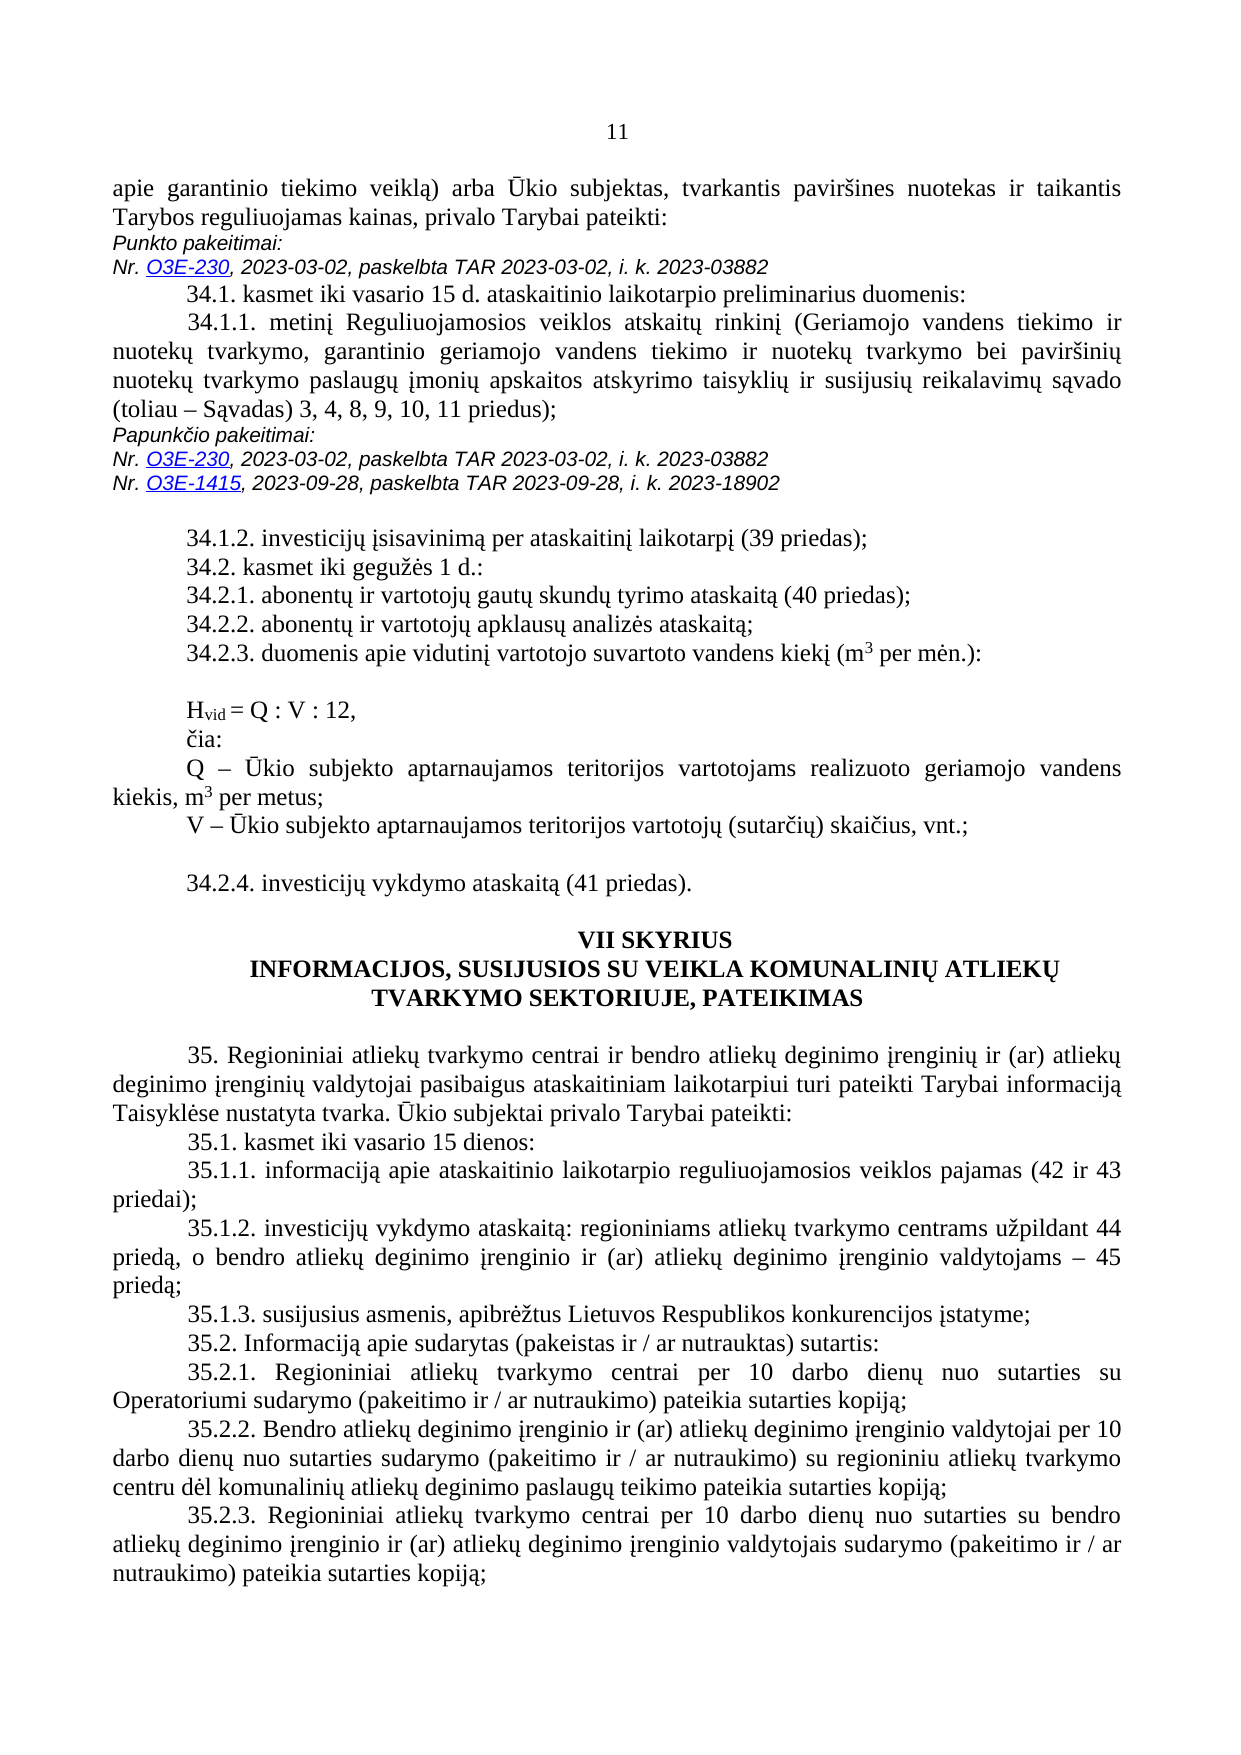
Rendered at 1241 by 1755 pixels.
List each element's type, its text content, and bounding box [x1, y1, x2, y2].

text Hvid = Q : V : 12, [112, 696, 1122, 724]
text čia: [112, 724, 1122, 753]
text Punkto pakeitimai: [112, 231, 1122, 255]
text 34.2.3. duomenis apie vidutinį vartotojo suvartoto vandens kiekį (m3 per mėn.): [112, 638, 1122, 667]
text 35.2.1. Regioniniai atliekų tvarkymo centrai per 10 darbo dienų nuo sutarties su Operatoriumi sudarymo (pakeitimo ir / ar nutraukimo) pateikia sutarties kopiją; [112, 1357, 1122, 1414]
text Nr. O3E-1415, 2023-09-28, paskelbta TAR 2023-09-28, i. k. 2023-18902 [112, 470, 1122, 494]
text 35.1. kasmet iki vasario 15 dienos: [112, 1127, 1122, 1156]
text 34.2.4. investicijų vykdymo ataskaitą (41 priedas). [112, 868, 1122, 897]
text 35.1.3. susijusius asmenis, apibrėžtus Lietuvos Respublikos konkurencijos įstatyme; [112, 1299, 1122, 1328]
text VII SKYRIUS [112, 926, 1122, 954]
text 34.1.1. metinį Reguliuojamosios veiklos atskaitų rinkinį (Geriamojo vandens tiekimo ir nuotekų tvarkymo, garantinio geriamojo vandens tiekimo ir nuotekų tvarkymo bei paviršinių nuotekų tvarkymo paslaugų įmonių apskaitos atskyrimo taisyklių ir susijusių reikalavimų sąvado (toliau – Sąvadas) 3, 4, 8, 9, 10, 11 priedus); [112, 307, 1122, 422]
text INFORMACIJOS, SUSIJUSIOS SU VEIKLA KOMUNALINIŲ ATLIEKŲ TVARKYMO SEKTORIUJE, PATEIKIMAS [112, 954, 1122, 1012]
text 34.2. kasmet iki gegužės 1 d.: [112, 552, 1122, 581]
text Nr. O3E-230, 2023-03-02, paskelbta TAR 2023-03-02, i. k. 2023-03882 [112, 255, 1122, 279]
text V – Ūkio subjekto aptarnaujamos teritorijos vartotojų (sutarčių) skaičius, vnt.; [112, 811, 1122, 839]
text 35.2. Informaciją apie sudarytas (pakeistas ir / ar nutrauktas) sutartis: [112, 1328, 1122, 1357]
text Nr. O3E-230, 2023-03-02, paskelbta TAR 2023-03-02, i. k. 2023-03882 [112, 446, 1122, 470]
text 35.2.2. Bendro atliekų deginimo įrenginio ir (ar) atliekų deginimo įrenginio valdytojai per 10 darbo dienų nuo sutarties sudarymo (pakeitimo ir / ar nutraukimo) su regioniniu atliekų tvarkymo centru dėl komunalinių atliekų deginimo paslaugų teikimo pateikia sutarties kopiją; [112, 1414, 1122, 1501]
text 35. Regioniniai atliekų tvarkymo centrai ir bendro atliekų deginimo įrenginių ir (ar) atliekų deginimo įrenginių valdytojai pasibaigus ataskaitiniam laikotarpiui turi pateikti Tarybai informaciją Taisyklėse nustatyta tvarka. Ūkio subjektai privalo Tarybai pateikti: [112, 1041, 1122, 1127]
text Q – Ūkio subjekto aptarnaujamos teritorijos vartotojams realizuoto geriamojo vandens kiekis, m3 per metus; [112, 753, 1122, 811]
text 34.1. kasmet iki vasario 15 d. ataskaitinio laikotarpio preliminarius duomenis: [112, 279, 1122, 307]
text 34.1.2. investicijų įsisavinimą per ataskaitinį laikotarpį (39 priedas); [112, 523, 1122, 552]
text 34.2.1. abonentų ir vartotojų gautų skundų tyrimo ataskaitą (40 priedas); [112, 581, 1122, 609]
text 35.1.1. informaciją apie ataskaitinio laikotarpio reguliuojamosios veiklos pajamas (42 ir 43 priedai); [112, 1156, 1122, 1213]
text 35.2.3. Regioniniai atliekų tvarkymo centrai per 10 darbo dienų nuo sutarties su bendro atliekų deginimo įrenginio ir (ar) atliekų deginimo įrenginio valdytojais sudarymo (pakeitimo ir / ar nutraukimo) pateikia sutarties kopiją; [112, 1501, 1122, 1587]
text 34.2.2. abonentų ir vartotojų apklausų analizės ataskaitą; [112, 609, 1122, 638]
text Papunkčio pakeitimai: [112, 422, 1122, 446]
text apie garantinio tiekimo veiklą) arba Ūkio subjektas, tvarkantis paviršines nuotekas ir taikantis Tarybos reguliuojamas kainas, privalo Tarybai pateikti: [112, 173, 1122, 231]
text 35.1.2. investicijų vykdymo ataskaitą: regioniniams atliekų tvarkymo centrams užpildant 44 priedą, o bendro atliekų deginimo įrenginio ir (ar) atliekų deginimo įrenginio valdytojams – 45 priedą; [112, 1213, 1122, 1299]
